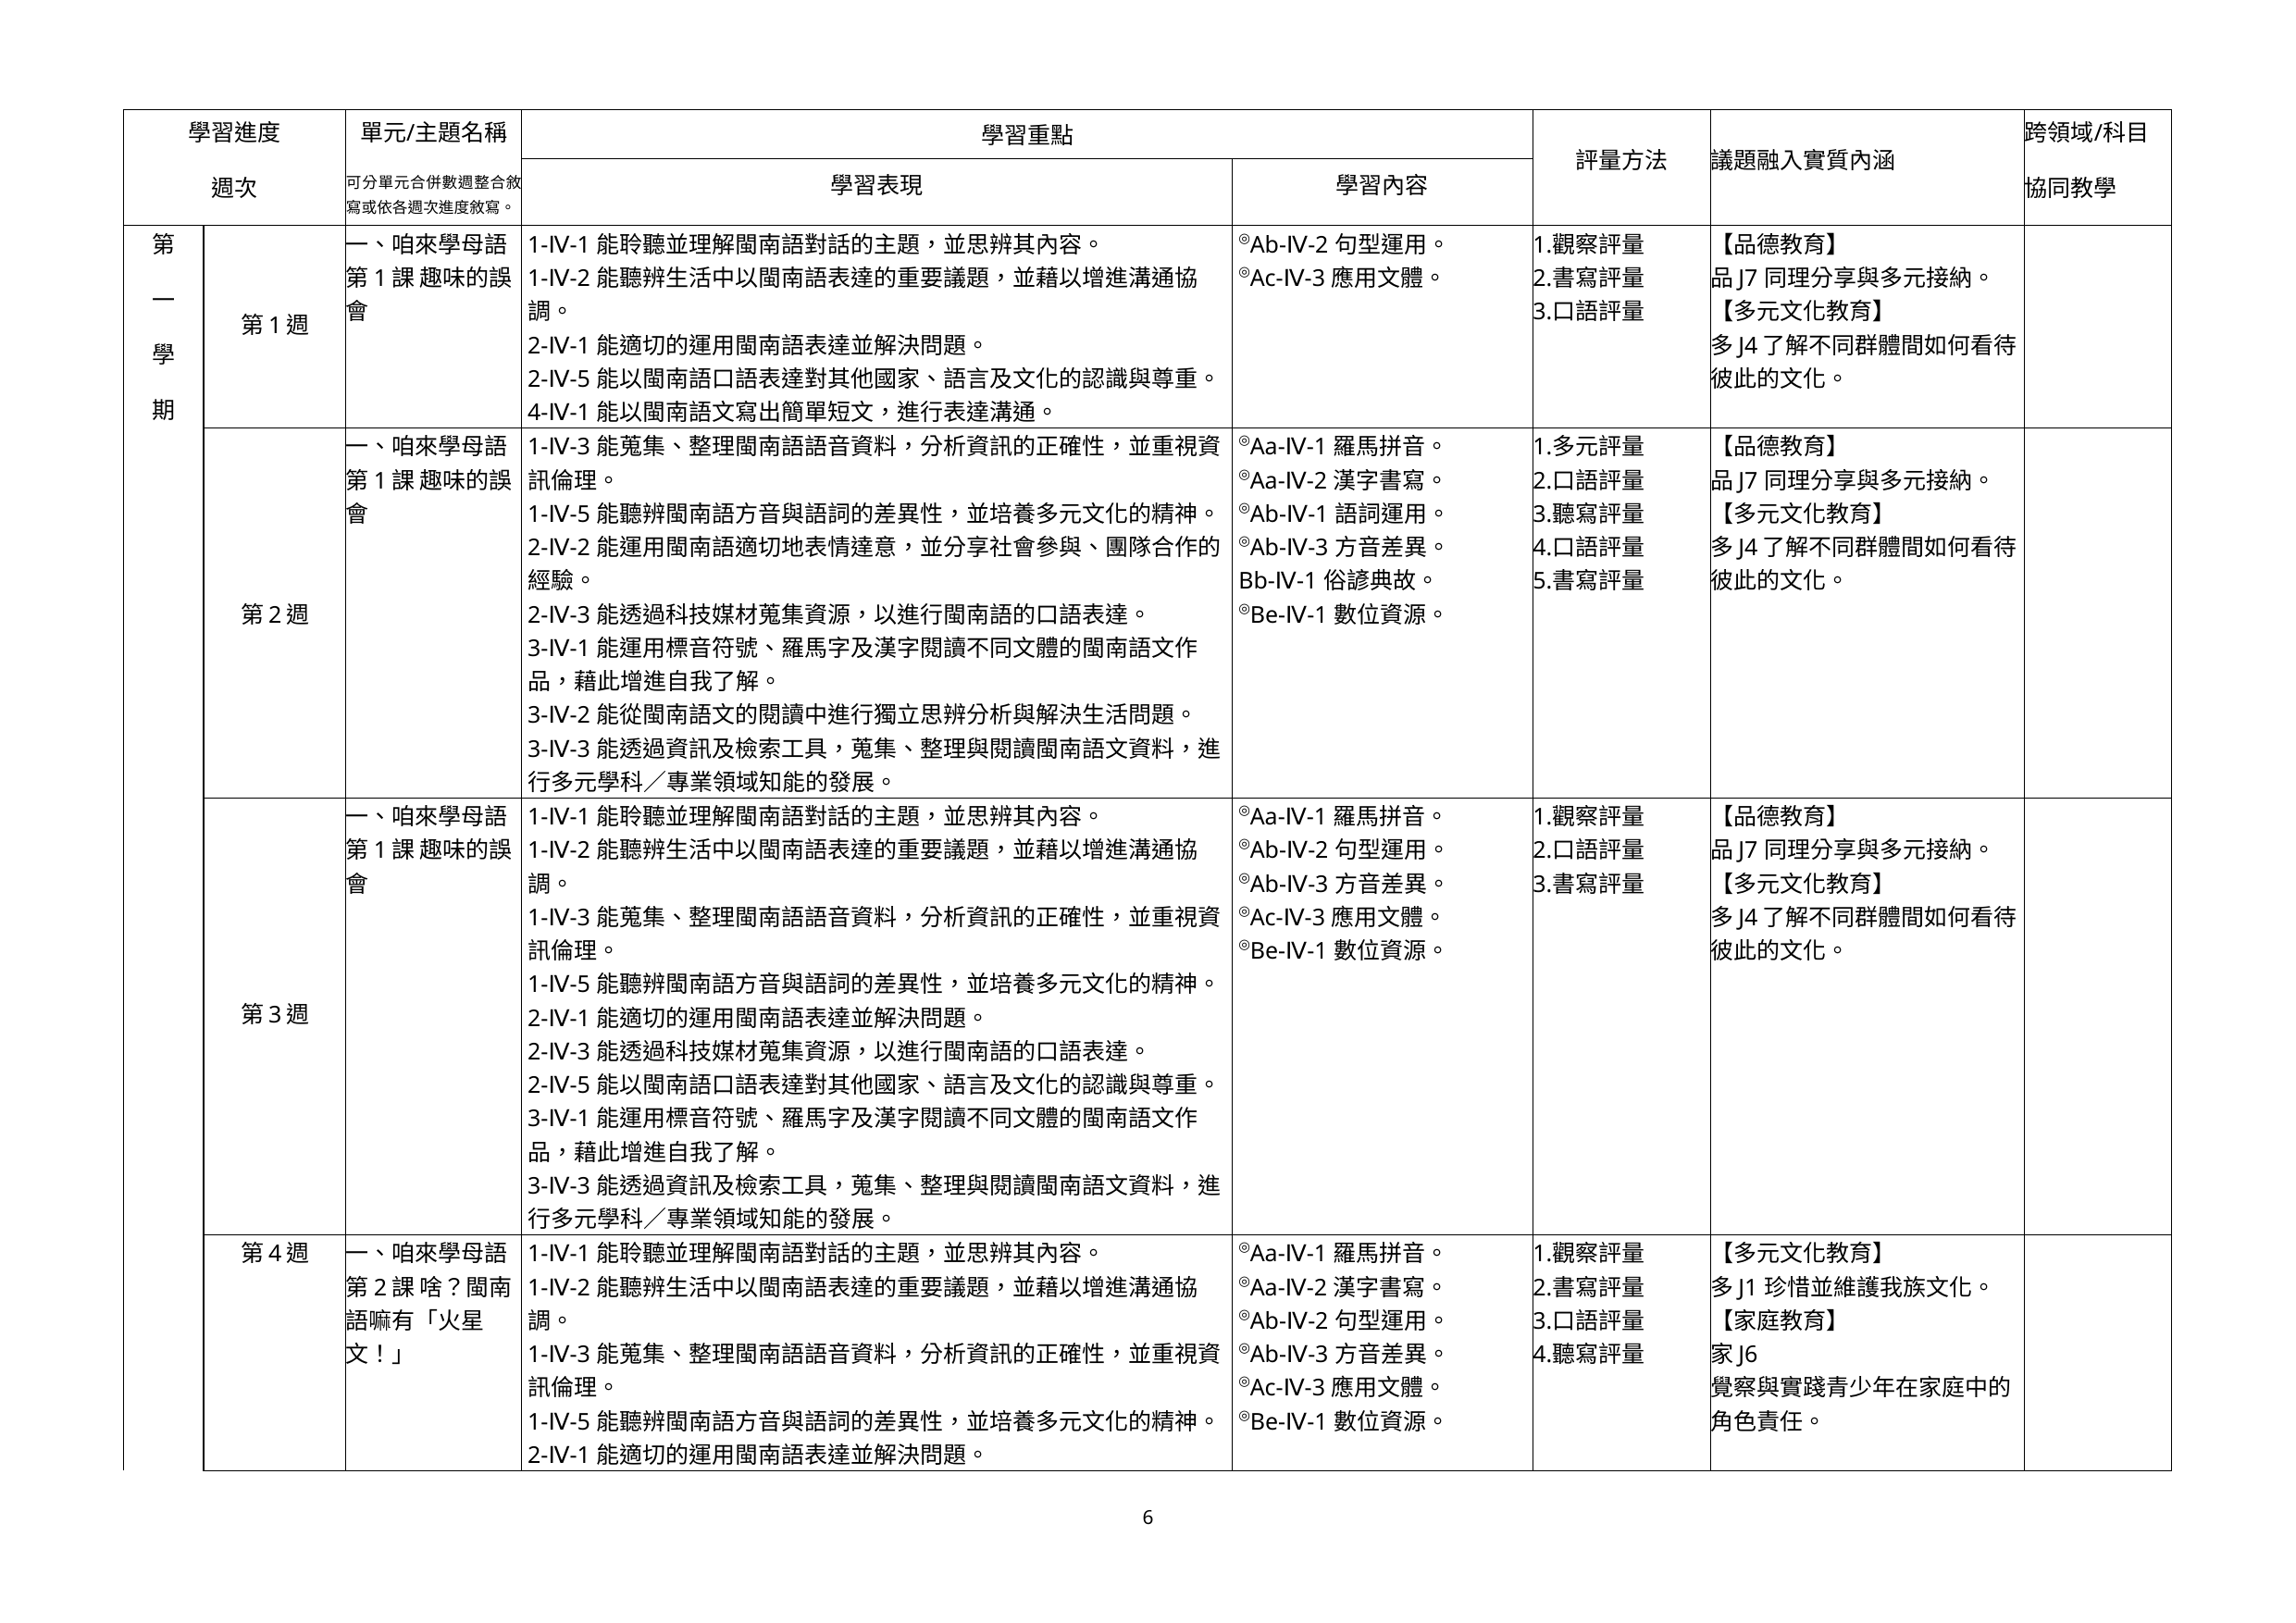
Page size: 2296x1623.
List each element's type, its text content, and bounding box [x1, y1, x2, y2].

table_cell 第4週 [205, 1235, 345, 1470]
table_cell 第3週 [205, 799, 345, 1234]
table_cell ◎Aa-Ⅳ-1 羅馬拼音。 ◎Aa-Ⅳ-2 漢字書寫。 ◎Ab-Ⅳ-1 語詞運用。 ◎Ab-Ⅳ-3 方音差異。 Bb-Ⅳ-1 俗諺典故。 ◎Be-Ⅳ-1 數位資源。 [1233, 428, 1533, 798]
table_cell 1-Ⅳ-1 能聆聽並理解閩南語對話的主題，並思辨其內容。 1-Ⅳ-2 能聽辨生活中以閩南語表達的重要議題，並藉以增進溝通協調。 1-Ⅳ-3 能蒐集、整理閩南語語音資料，分析資訊的正確性，並重視資訊倫理。 1-Ⅳ-5 能聽辨閩南語方音與語詞的差異性，並培養多元文化的精神。 2-Ⅳ-1 能適切的運用閩南語表達並解決問題。 2-Ⅳ-3 能透過科技媒材蒐集資源，以進行閩南語的口語表達。 2-Ⅳ-5 能以閩南語口語表達對其他國家、語言及文化的認識與尊重。 3-Ⅳ-1 能運用標音符號、羅馬字及漢字閱讀不同文體的閩南語文作品，藉此增進自我了解。 3-Ⅳ-3 能透過資訊及檢索工具，蒐集、整理與閱讀閩南語文資料，進行多元學科／專業領域知能的發展。 [522, 799, 1232, 1234]
table_cell 1-Ⅳ-1 能聆聽並理解閩南語對話的主題，並思辨其內容。 1-Ⅳ-2 能聽辨生活中以閩南語表達的重要議題，並藉以增進溝通協調。 1-Ⅳ-3 能蒐集、整理閩南語語音資料，分析資訊的正確性，並重視資訊倫理。 1-Ⅳ-5 能聽辨閩南語方音與語詞的差異性，並培養多元文化的精神。 2-Ⅳ-1 能適切的運用閩南語表達並解決問題。 [522, 1235, 1232, 1470]
table_cell 1.觀察評量 2.書寫評量 3.口語評量 [1533, 226, 1710, 427]
table_cell ◎Aa-Ⅳ-1 羅馬拼音。 ◎Aa-Ⅳ-2 漢字書寫。 ◎Ab-Ⅳ-2 句型運用。 ◎Ab-Ⅳ-3 方音差異。 ◎Ac-Ⅳ-3 應用文體。 ◎Be-Ⅳ-1 數位資源。 [1233, 1235, 1533, 1470]
table_cell 議題融入實質內涵 [1711, 110, 2024, 225]
table_cell 1-Ⅳ-1 能聆聽並理解閩南語對話的主題，並思辨其內容。 1-Ⅳ-2 能聽辨生活中以閩南語表達的重要議題，並藉以增進溝通協調。 2-Ⅳ-1 能適切的運用閩南語表達並解決問題。 2-Ⅳ-5 能以閩南語口語表達對其他國家、語言及文化的認識與尊重。 4-Ⅳ-1 能以閩南語文寫出簡單短文，進行表達溝通。 [522, 226, 1232, 427]
table_cell 1-Ⅳ-3 能蒐集、整理閩南語語音資料，分析資訊的正確性，並重視資訊倫理。 1-Ⅳ-5 能聽辨閩南語方音與語詞的差異性，並培養多元文化的精神。 2-Ⅳ-2 能運用閩南語適切地表情達意，並分享社會參與、團隊合作的經驗。 2-Ⅳ-3 能透過科技媒材蒐集資源，以進行閩南語的口語表達。 3-Ⅳ-1 能運用標音符號、羅馬字及漢字閱讀不同文體的閩南語文作品，藉此增進自我了解。 3-Ⅳ-2 能從閩南語文的閱讀中進行獨立思辨分析與解決生活問題。 3-Ⅳ-3 能透過資訊及檢索工具，蒐集、整理與閱讀閩南語文資料，進行多元學科／專業領域知能的發展。 [522, 428, 1232, 798]
table_cell [2025, 226, 2171, 427]
table_cell 第 一 學 期 [124, 226, 203, 1470]
table_cell 跨領域/科目協同教學 [2025, 110, 2171, 225]
table_cell 一、咱來學母語 第1課 趣味的誤會 [346, 226, 521, 427]
table_cell 第2週 [205, 428, 345, 798]
table_cell 1.觀察評量 2.書寫評量 3.口語評量 4.聽寫評量 [1533, 1235, 1710, 1470]
table_cell 一、咱來學母語 第1課 趣味的誤會 [346, 428, 521, 798]
table_cell 【品德教育】 品J7 同理分享與多元接納。 【多元文化教育】 多J4了解不同群體間如何看待彼此的文化。 [1711, 799, 2024, 1234]
table_cell 學習內容 [1233, 159, 1533, 225]
table_cell 1.觀察評量 2.口語評量 3.書寫評量 [1533, 799, 1710, 1234]
table_cell 【品德教育】 品J7 同理分享與多元接納。 【多元文化教育】 多J4了解不同群體間如何看待彼此的文化。 [1711, 428, 2024, 798]
table_cell 1.多元評量 2.口語評量 3.聽寫評量 4.口語評量 5.書寫評量 [1533, 428, 1710, 798]
table_cell 【多元文化教育】 多J1 珍惜並維護我族文化。 【家庭教育】 家J6 覺察與實踐青少年在家庭中的角色責任。 [1711, 1235, 2024, 1470]
table_cell [2025, 799, 2171, 1234]
table_cell ◎Ab-Ⅳ-2 句型運用。 ◎Ac-Ⅳ-3 應用文體。 [1233, 226, 1533, 427]
table_cell 一、咱來學母語 第1課 趣味的誤會 [346, 799, 521, 1234]
table_cell 評量方法 [1533, 110, 1710, 225]
table_cell 學習重點 [522, 110, 1533, 158]
table_cell ◎Aa-Ⅳ-1 羅馬拼音。 ◎Ab-Ⅳ-2 句型運用。 ◎Ab-Ⅳ-3 方音差異。 ◎Ac-Ⅳ-3 應用文體。 ◎Be-Ⅳ-1 數位資源。 [1233, 799, 1533, 1234]
table_cell 【品德教育】 品J7 同理分享與多元接納。 【多元文化教育】 多J4了解不同群體間如何看待彼此的文化。 [1711, 226, 2024, 427]
table_cell 學習表現 [522, 159, 1232, 225]
table_cell [2025, 428, 2171, 798]
table_cell [2025, 1235, 2171, 1470]
table_cell 一、咱來學母語 第2課 啥？閩南語嘛有「火星文！」 [346, 1235, 521, 1470]
table_cell 第1週 [205, 226, 345, 427]
table_cell 學習進度 週次 [124, 110, 345, 225]
table_cell 單元/主題名稱 可分單元合併數週整合敘寫或依各週次進度敘寫。 [346, 110, 521, 225]
